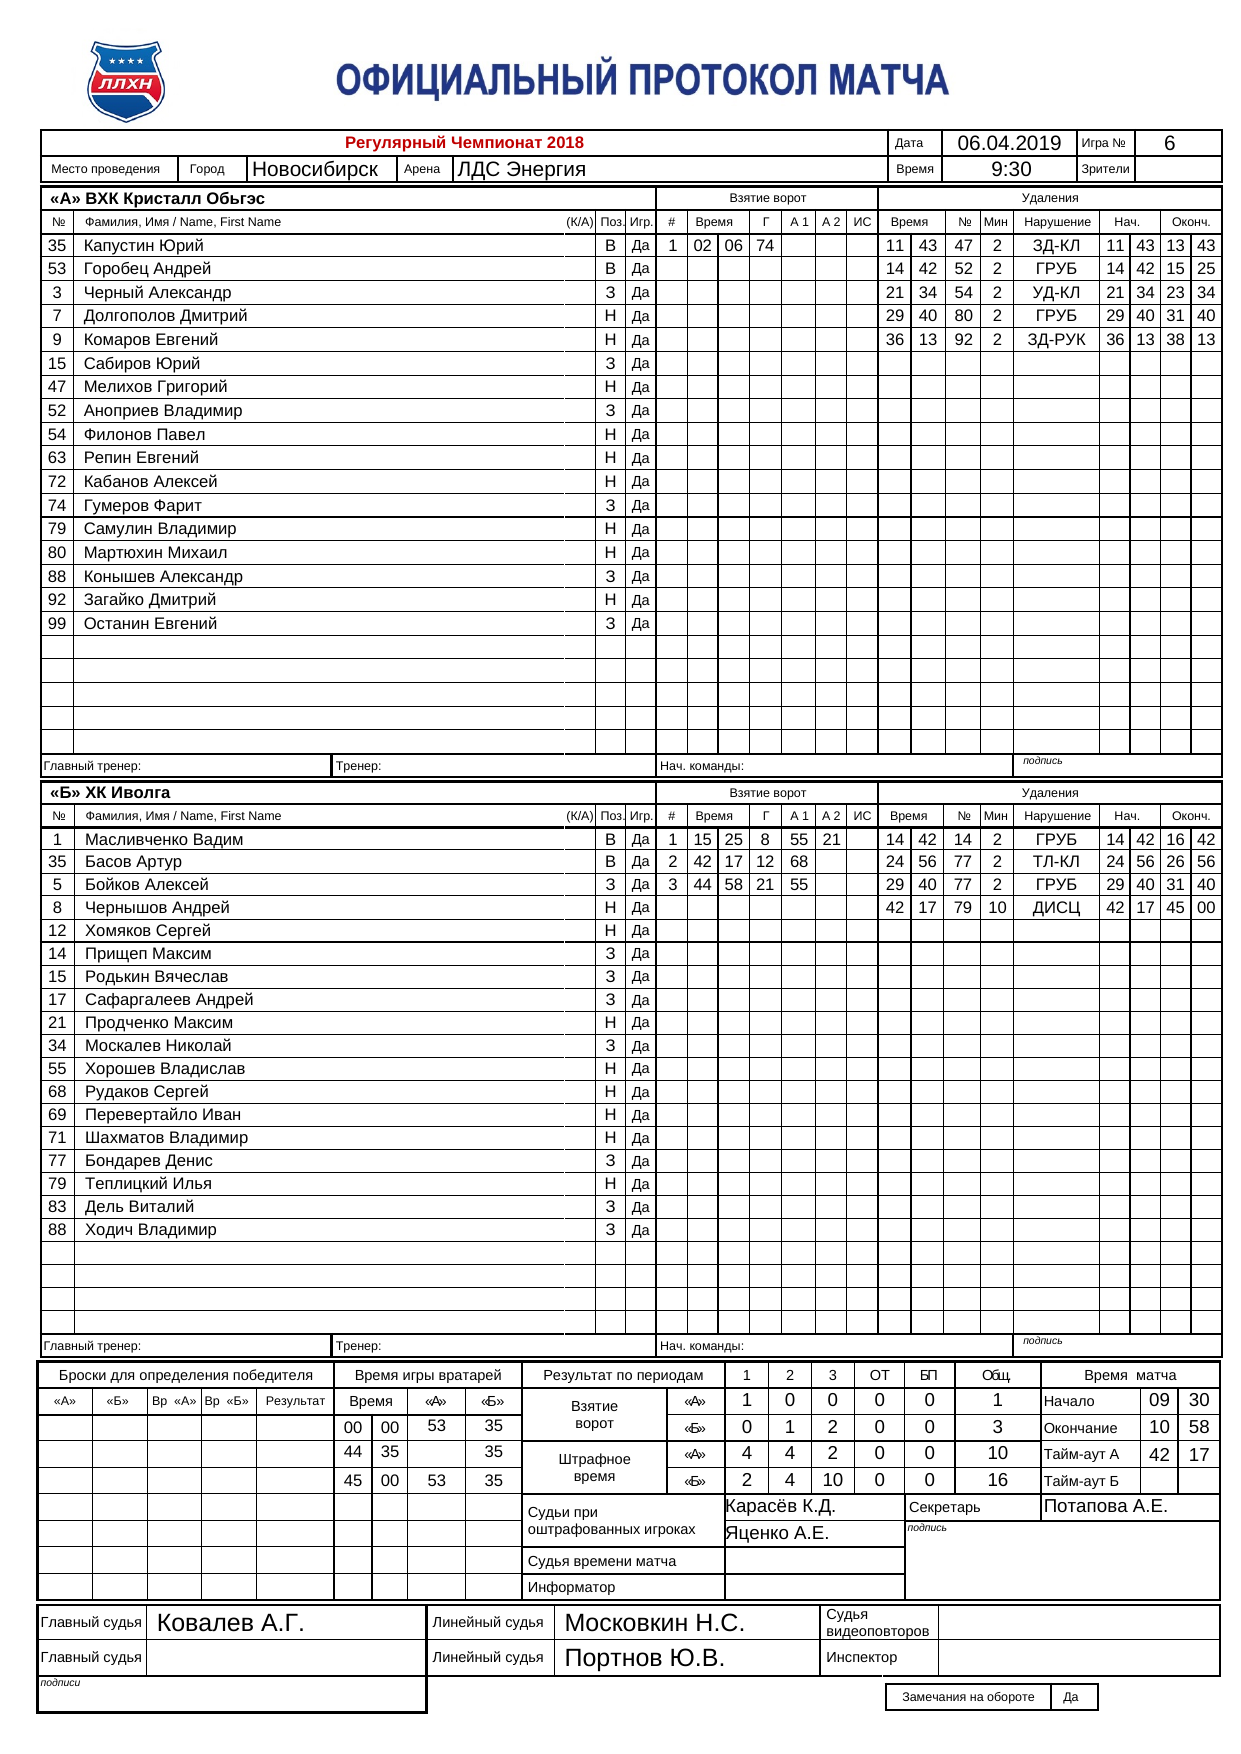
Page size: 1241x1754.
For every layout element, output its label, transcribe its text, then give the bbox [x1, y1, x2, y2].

table_cell [1014, 659, 1099, 682]
table_cell [719, 565, 749, 587]
table_cell Игр. [626, 805, 655, 826]
table_cell 2 [657, 850, 687, 872]
table_cell [847, 1058, 877, 1079]
table_cell [42, 683, 73, 706]
table_cell [750, 730, 781, 753]
table_cell [1161, 470, 1190, 493]
table_cell [944, 1288, 980, 1310]
table_cell 21 [1100, 281, 1129, 303]
table_cell [39, 1468, 92, 1493]
table_cell [1131, 1311, 1160, 1333]
table_cell [946, 376, 980, 398]
table_cell Да [626, 446, 655, 469]
table_cell [688, 399, 717, 422]
table_cell [1100, 707, 1129, 729]
table_cell [981, 636, 1013, 658]
table_cell [657, 612, 687, 634]
table_cell [816, 1035, 846, 1057]
table_cell [1131, 1081, 1160, 1103]
table_cell [782, 989, 815, 1011]
table_cell Горобец Андрей [74, 257, 564, 280]
table_cell [74, 636, 564, 658]
table_cell 35 [466, 1468, 521, 1493]
table_cell [912, 1173, 943, 1195]
table_cell [1014, 1288, 1099, 1310]
table_cell [944, 1265, 980, 1287]
table_header Да [1052, 1685, 1097, 1709]
table_cell 88 [42, 565, 73, 587]
table_cell [1161, 1196, 1190, 1218]
table_cell Аноприев Владимир [74, 399, 564, 422]
table_cell Черный Александр [74, 281, 564, 303]
table_cell [1161, 518, 1190, 540]
table_cell [981, 1058, 1013, 1079]
table_cell [981, 920, 1013, 941]
table_cell ГРУБ [1014, 305, 1099, 327]
table_cell [1192, 1150, 1221, 1172]
table_cell [816, 1012, 846, 1033]
table_cell 00 [335, 1416, 371, 1440]
table_cell [688, 612, 717, 634]
table_cell [688, 896, 717, 918]
table_cell 0 [855, 1389, 904, 1413]
table_cell [750, 446, 781, 469]
table_cell [912, 565, 945, 587]
table_cell [596, 707, 625, 729]
table_cell 9:30 [943, 157, 1076, 181]
table_cell [1100, 1265, 1129, 1287]
table_cell Да [626, 588, 655, 611]
table_cell [912, 920, 943, 941]
table_cell [565, 352, 595, 374]
table_cell [688, 305, 717, 327]
table_cell Начало [1042, 1389, 1140, 1413]
table_cell [1131, 423, 1160, 445]
table_cell [1131, 518, 1160, 540]
table_cell Время [688, 805, 749, 826]
table_cell [879, 588, 910, 611]
table_cell [1161, 636, 1190, 658]
table_cell [750, 1081, 781, 1103]
table_cell [750, 1196, 781, 1218]
table_cell [688, 683, 717, 706]
table_cell 02 [688, 235, 717, 256]
table_cell [1014, 1311, 1099, 1333]
table_cell [657, 399, 687, 422]
table_cell [782, 1219, 815, 1241]
table_cell [1192, 707, 1221, 729]
table_cell Секретарь [906, 1495, 1040, 1520]
table_cell [657, 1127, 687, 1149]
table_cell Да [626, 943, 655, 964]
table_cell [981, 1219, 1013, 1241]
table_cell [1192, 636, 1221, 658]
table_cell [750, 659, 781, 682]
table_cell [688, 328, 717, 351]
table_cell 2 [981, 874, 1013, 895]
table_cell [719, 1311, 749, 1333]
table_cell [879, 565, 910, 587]
table_cell [879, 1242, 910, 1264]
table_cell 52 [946, 257, 980, 280]
table_cell 40 [1131, 305, 1160, 327]
table_cell Да [626, 896, 655, 918]
table_cell Н [596, 376, 625, 398]
table_cell [565, 565, 595, 587]
table_cell Главный тренер: [42, 755, 330, 776]
table_cell [93, 1574, 147, 1599]
table_cell [719, 588, 749, 611]
table_cell 42 [912, 257, 945, 280]
table_cell Поз. [596, 211, 625, 233]
table_cell Нарушение [1014, 805, 1099, 826]
table_cell [93, 1547, 147, 1573]
table_cell З [596, 352, 625, 374]
table_cell [1161, 966, 1190, 987]
table_cell [688, 1242, 717, 1264]
table_cell [912, 518, 945, 540]
table_cell [879, 423, 910, 445]
table_cell [1100, 399, 1129, 422]
table_cell [1192, 494, 1221, 516]
table_cell [1131, 352, 1160, 374]
table_cell 16 [956, 1468, 1040, 1493]
table_cell Тренер: [333, 1335, 655, 1356]
table_cell 17 [912, 896, 943, 918]
table_cell [596, 683, 625, 706]
table_cell Капустин Юрий [74, 235, 564, 256]
table_cell Н [596, 305, 625, 327]
table_cell 80 [42, 541, 73, 564]
table_cell [626, 659, 655, 682]
table_cell 15 [688, 829, 717, 849]
table_cell 13 [1131, 328, 1160, 351]
table_cell Да [626, 281, 655, 303]
table_cell Н [596, 1173, 625, 1195]
table_cell [879, 730, 910, 753]
table_cell [912, 541, 945, 564]
table_cell [1100, 1081, 1129, 1103]
table_cell 2 [981, 850, 1013, 872]
table_cell Место проведения [42, 157, 177, 181]
table_cell [373, 1574, 407, 1599]
table_cell [1192, 1012, 1221, 1033]
table_cell [1131, 1242, 1160, 1264]
table_cell 21 [750, 874, 781, 895]
table_cell 14 [944, 829, 980, 849]
table_cell [782, 541, 815, 564]
table_cell [816, 446, 846, 469]
table_cell [657, 1311, 687, 1333]
table_cell [750, 612, 781, 634]
table_cell [750, 989, 781, 1011]
table_cell Останин Евгений [74, 612, 564, 634]
table_cell [782, 683, 815, 706]
table_cell [750, 541, 781, 564]
table_cell [782, 328, 815, 351]
table_cell [42, 1311, 74, 1333]
table_cell [1192, 612, 1221, 634]
table_cell [39, 1494, 92, 1520]
table_cell [1192, 352, 1221, 374]
table_cell [879, 1150, 910, 1172]
table_cell Город [179, 157, 246, 181]
table_cell Яценко А.Е. [726, 1521, 904, 1546]
table_cell [719, 896, 749, 918]
table_cell [912, 730, 945, 753]
table_cell Да [626, 1104, 655, 1126]
table_cell [847, 470, 877, 493]
table_cell Время [335, 1389, 407, 1413]
table_header Общ. [956, 1363, 1040, 1387]
table_cell 00 [373, 1468, 407, 1493]
table_cell [93, 1494, 147, 1520]
table_cell 14 [1100, 257, 1129, 280]
table_cell [981, 541, 1013, 564]
table_cell [335, 1574, 371, 1599]
table_cell [1192, 1035, 1221, 1057]
table_cell 83 [42, 1196, 74, 1218]
table_cell [944, 1219, 980, 1241]
table_cell Да [626, 376, 655, 398]
table_cell 47 [946, 235, 980, 256]
table_cell [565, 707, 595, 729]
table_cell [688, 1058, 717, 1079]
table_cell [1014, 399, 1099, 422]
table_cell [1014, 494, 1099, 516]
table_cell 17 [42, 989, 74, 1011]
table_cell [750, 1127, 781, 1149]
table_cell З [596, 399, 625, 422]
table_cell [1161, 494, 1190, 516]
table_cell Главный судья [39, 1640, 146, 1675]
table_cell [657, 1150, 687, 1172]
table_cell Да [626, 966, 655, 987]
table_cell [847, 328, 877, 351]
table_cell [750, 494, 781, 516]
table_cell 09 [1141, 1389, 1177, 1413]
table_cell [1100, 1288, 1129, 1310]
table_cell [719, 1104, 749, 1126]
table_cell [946, 707, 980, 729]
table_cell [148, 1441, 201, 1467]
table_cell [74, 707, 564, 729]
table_cell [879, 1173, 910, 1195]
table_cell [1014, 1012, 1099, 1033]
table_cell [847, 305, 877, 327]
table_cell [565, 659, 595, 682]
table_cell «А» [39, 1389, 92, 1413]
table_cell [626, 1242, 655, 1264]
table_cell Да [626, 1173, 655, 1195]
table_cell [879, 494, 910, 516]
table_cell [816, 1311, 846, 1333]
table_cell 12 [750, 850, 781, 872]
table_cell Г [750, 805, 781, 826]
table_cell Г [750, 211, 781, 233]
table_cell [657, 328, 687, 351]
table_cell 42 [912, 829, 943, 849]
table_cell [912, 1012, 943, 1033]
table_cell [657, 636, 687, 658]
table_cell [688, 423, 717, 445]
table_cell [1014, 1219, 1099, 1241]
table_cell 31 [1161, 305, 1190, 327]
table_cell Инспектор [821, 1640, 938, 1675]
table_cell [981, 1265, 1013, 1287]
table_cell [657, 707, 687, 729]
table_cell 0 [905, 1468, 954, 1493]
table_cell [1161, 1104, 1190, 1126]
table_cell [657, 305, 687, 327]
table_cell [1161, 1242, 1190, 1264]
table_cell [847, 1173, 877, 1195]
table_cell [879, 989, 910, 1011]
table_cell [944, 1311, 980, 1333]
table_cell [466, 1547, 521, 1573]
table_cell [565, 943, 595, 964]
table_cell [847, 1288, 877, 1310]
table_cell [1131, 1104, 1160, 1126]
table_cell [719, 1127, 749, 1149]
table_cell З [596, 1150, 625, 1172]
table_cell [657, 257, 687, 280]
table_cell [565, 920, 595, 941]
table_cell [1192, 1219, 1221, 1241]
table_cell [1100, 659, 1129, 682]
table_cell [981, 565, 1013, 587]
table_cell 17 [1179, 1441, 1219, 1467]
table_cell [428, 1677, 882, 1711]
table_cell [657, 1012, 687, 1033]
table_cell [981, 1311, 1013, 1333]
table_cell [750, 1219, 781, 1241]
table_cell [466, 1574, 521, 1599]
table_cell [1131, 707, 1160, 729]
table_cell [688, 565, 717, 587]
table_cell [912, 1242, 943, 1264]
table_cell Теплицкий Илья [75, 1173, 564, 1195]
table_cell [782, 612, 815, 634]
table_cell [1131, 636, 1160, 658]
table_cell [782, 1012, 815, 1033]
table_cell Время [879, 805, 943, 826]
table_cell [946, 612, 980, 634]
table_cell [39, 1574, 92, 1599]
table_cell [1131, 612, 1160, 634]
table_cell Оконч. [1161, 805, 1221, 826]
table_cell [657, 1173, 687, 1195]
table_cell [750, 565, 781, 587]
table_cell [688, 707, 717, 729]
table_cell [1161, 399, 1190, 422]
table_cell [1192, 1104, 1221, 1126]
table_cell [1100, 1104, 1129, 1126]
table_cell Продченко Максим [75, 1012, 564, 1033]
table_cell [1100, 1242, 1129, 1264]
table_cell З [596, 612, 625, 634]
table_cell [1100, 1173, 1129, 1195]
table_cell [408, 1441, 465, 1467]
table_cell 1 [42, 829, 74, 849]
table_cell [719, 1288, 749, 1310]
table_cell [816, 376, 846, 398]
table_cell Да [626, 1081, 655, 1103]
table_cell [750, 399, 781, 422]
table_cell [912, 446, 945, 469]
table_cell [879, 943, 910, 964]
table_cell З [596, 1196, 625, 1218]
table_cell [335, 1521, 371, 1546]
table_cell [944, 1242, 980, 1264]
table_cell [657, 281, 687, 303]
table_cell [981, 707, 1013, 729]
table_cell [1131, 659, 1160, 682]
table_cell [719, 1265, 749, 1287]
table_cell [912, 1058, 943, 1079]
table_cell 15 [1161, 257, 1190, 280]
table_cell 42 [879, 896, 910, 918]
table_header 06.04.2019 [943, 131, 1076, 155]
table_cell [782, 1173, 815, 1195]
table_cell 80 [946, 305, 980, 327]
table_cell # [657, 805, 687, 826]
table_cell 71 [42, 1127, 74, 1149]
table_cell [847, 874, 877, 895]
table_cell Взятие ворот [523, 1389, 666, 1440]
table_cell [750, 305, 781, 327]
table_cell 10 [956, 1442, 1040, 1467]
table_cell [879, 1311, 910, 1333]
table_cell [688, 281, 717, 303]
table_cell З [596, 281, 625, 303]
table_cell Перевертайло Иван [75, 1104, 564, 1126]
table_cell [74, 659, 564, 682]
table_cell [657, 683, 687, 706]
table_cell [408, 1521, 465, 1546]
table_cell [565, 1104, 595, 1126]
table_cell [1014, 376, 1099, 398]
table_cell [719, 1012, 749, 1033]
table_cell [1161, 376, 1190, 398]
table_cell [847, 1012, 877, 1033]
table_cell З [596, 966, 625, 987]
table_cell «Б» [668, 1468, 724, 1493]
table_cell 99 [42, 612, 73, 634]
table_cell [816, 920, 846, 941]
table_cell Линейный судья [428, 1606, 554, 1639]
table_cell 1 [769, 1415, 811, 1440]
table_cell [657, 494, 687, 516]
table_cell [1014, 920, 1099, 941]
table_cell [750, 588, 781, 611]
table_cell [847, 257, 877, 280]
table_cell [688, 470, 717, 493]
table_cell 13 [1192, 328, 1221, 351]
table_cell Нач. команды: [657, 1335, 1012, 1356]
table_cell 31 [1161, 874, 1190, 895]
table_cell [688, 352, 717, 374]
table_header Удаления [879, 188, 1221, 209]
table_header «А» ВХК Кристалл Обьгэс [42, 188, 655, 209]
table_cell Комаров Евгений [74, 328, 564, 351]
table_cell [202, 1441, 256, 1467]
table_cell [816, 1081, 846, 1103]
table_cell [657, 1288, 687, 1310]
table_cell [1014, 1058, 1099, 1079]
table_cell [816, 235, 846, 256]
table_cell 42 [1192, 829, 1221, 849]
table_cell [912, 612, 945, 634]
table_cell [1100, 730, 1129, 753]
table_cell [912, 352, 945, 374]
table_cell [1014, 612, 1099, 634]
table_cell 25 [1192, 257, 1221, 280]
table_cell Да [626, 399, 655, 422]
table_cell [688, 494, 717, 516]
table_cell [1100, 943, 1129, 964]
table_cell 3 [42, 281, 73, 303]
table_cell [946, 565, 980, 587]
table_cell [39, 1521, 92, 1546]
table_cell [373, 1494, 407, 1520]
table_cell З [596, 494, 625, 516]
table_header Взятие ворот [657, 188, 877, 209]
table_cell [565, 730, 595, 753]
table_cell [981, 446, 1013, 469]
table_cell 56 [1131, 850, 1160, 872]
table_cell З [596, 565, 625, 587]
table_cell Тренер: [333, 755, 655, 776]
table_cell [816, 1104, 846, 1126]
table_cell [1192, 920, 1221, 941]
table_cell Да [626, 850, 655, 872]
table_cell 44 [335, 1441, 371, 1467]
table_cell [750, 1288, 781, 1310]
table_cell З [596, 1219, 625, 1241]
table_cell [657, 423, 687, 445]
table_cell [750, 1012, 781, 1033]
table_cell [1014, 636, 1099, 658]
table_cell [944, 966, 980, 987]
table_cell 34 [1192, 281, 1221, 303]
table_cell [782, 1288, 815, 1310]
table_cell [782, 659, 815, 682]
table_cell А 2 [816, 211, 846, 233]
table_cell [816, 541, 846, 564]
table_cell [782, 352, 815, 374]
table_cell [847, 494, 877, 516]
table_cell Н [596, 541, 625, 564]
table_cell З [596, 874, 625, 895]
table_cell [565, 399, 595, 422]
table_header Дата [889, 131, 941, 155]
table_cell [847, 423, 877, 445]
table_cell Загайко Дмитрий [74, 588, 564, 611]
table_cell [719, 399, 749, 422]
table_cell [42, 659, 73, 682]
table_cell [1192, 683, 1221, 706]
table_cell [657, 659, 687, 682]
table_cell [879, 659, 910, 682]
table_cell [565, 1012, 595, 1033]
table_cell [1014, 470, 1099, 493]
table_cell В [596, 829, 625, 849]
table_cell 77 [944, 850, 980, 872]
table_cell А 1 [782, 211, 815, 233]
table_cell [565, 1311, 595, 1333]
table_cell Н [596, 896, 625, 918]
table_cell [657, 1035, 687, 1057]
table_cell [626, 636, 655, 658]
table_cell 24 [1100, 850, 1129, 872]
table_cell [1192, 470, 1221, 493]
table_cell [1014, 588, 1099, 611]
table_cell [750, 470, 781, 493]
table_cell 55 [782, 829, 815, 849]
table_cell [657, 470, 687, 493]
table_cell [719, 943, 749, 964]
table_cell [1161, 541, 1190, 564]
table_cell Басов Артур [75, 850, 564, 872]
table_cell [719, 423, 749, 445]
table_cell [726, 1575, 904, 1599]
table_cell [42, 730, 73, 753]
table_cell [719, 446, 749, 469]
table_cell [912, 966, 943, 987]
table_cell Да [626, 257, 655, 280]
table_cell [1014, 565, 1099, 587]
table_cell Да [626, 518, 655, 540]
table_cell Хорошев Владислав [75, 1058, 564, 1079]
table_cell [750, 943, 781, 964]
table_cell [816, 1058, 846, 1079]
table_cell [1161, 943, 1190, 964]
table_cell [1100, 1012, 1129, 1033]
table_cell [148, 1416, 201, 1440]
table_cell [816, 399, 846, 422]
table_cell [1100, 446, 1129, 469]
table_cell [1131, 1012, 1160, 1033]
table_cell [202, 1468, 256, 1493]
table_cell [719, 920, 749, 941]
table_cell 1 [956, 1389, 1040, 1413]
table_cell 35 [42, 235, 73, 256]
table_cell [75, 1311, 564, 1333]
table_cell [879, 376, 910, 398]
table_cell [782, 943, 815, 964]
table_cell [657, 1219, 687, 1241]
table_cell [1014, 1081, 1099, 1103]
table_cell 56 [1192, 850, 1221, 872]
table_cell А 1 [782, 805, 815, 826]
table_cell [1100, 541, 1129, 564]
table_cell [847, 588, 877, 611]
table_cell [1014, 541, 1099, 564]
table_cell Нарушение [1014, 211, 1099, 233]
table_cell подпись [906, 1522, 1219, 1599]
table_cell [1100, 1127, 1129, 1149]
table_cell [1131, 541, 1160, 564]
table_cell [1014, 730, 1099, 753]
table_cell [782, 494, 815, 516]
table_cell [782, 966, 815, 987]
table_cell [847, 446, 877, 469]
table_cell [93, 1521, 147, 1546]
table_cell [565, 235, 595, 256]
table_cell [946, 399, 980, 422]
table_cell [657, 1265, 687, 1287]
table_cell подписи [39, 1677, 425, 1711]
table_cell [750, 707, 781, 729]
table_cell [74, 683, 564, 706]
table_cell [944, 1104, 980, 1126]
table_cell [1192, 1288, 1221, 1310]
table_cell [782, 446, 815, 469]
table_cell [1014, 1150, 1099, 1172]
table_cell [816, 612, 846, 634]
table_cell 17 [719, 850, 749, 872]
table_cell [1014, 989, 1099, 1011]
table_cell Арена [398, 157, 452, 181]
table_cell [946, 730, 980, 753]
table_cell 43 [1131, 235, 1160, 256]
table_cell 79 [944, 896, 980, 918]
table_cell [257, 1468, 333, 1493]
table_cell [1131, 1127, 1160, 1149]
table_cell [688, 920, 717, 941]
table_cell [1100, 1058, 1129, 1079]
table_cell Время [879, 211, 945, 233]
table_cell [719, 470, 749, 493]
table_cell [981, 659, 1013, 682]
table_cell 1 [657, 235, 687, 256]
table_cell [93, 1441, 147, 1467]
table_cell [816, 659, 846, 682]
table_cell [688, 989, 717, 1011]
table_cell 06 [719, 235, 749, 256]
table_cell Москалев Николай [75, 1035, 564, 1057]
table_cell [944, 1035, 980, 1057]
table_cell 13 [912, 328, 945, 351]
table_cell [565, 376, 595, 398]
table_cell [565, 1242, 595, 1264]
table_cell 53 [408, 1416, 465, 1440]
table_cell [912, 1196, 943, 1218]
table_cell [981, 989, 1013, 1011]
table_cell [688, 659, 717, 682]
table_cell 36 [1100, 328, 1129, 351]
table_cell [879, 707, 910, 729]
table_cell № [946, 211, 980, 233]
table_cell Н [596, 1012, 625, 1033]
table_cell [1014, 1104, 1099, 1126]
table_cell [782, 920, 815, 941]
table_cell З [596, 989, 625, 1011]
table_cell [565, 588, 595, 611]
table_cell [782, 470, 815, 493]
table_cell [981, 1288, 1013, 1310]
table_cell [688, 376, 717, 398]
table_cell [1131, 470, 1160, 493]
table_cell «А» [668, 1389, 724, 1413]
table_cell [565, 1196, 595, 1218]
table_cell ГРУБ [1014, 874, 1099, 895]
table_cell [750, 1104, 781, 1126]
table_cell Да [626, 1127, 655, 1149]
table_cell [912, 1081, 943, 1103]
table_cell 2 [812, 1442, 854, 1467]
table_cell Информатор [523, 1575, 724, 1599]
table_cell [782, 399, 815, 422]
table_cell [1131, 399, 1160, 422]
table_cell [946, 659, 980, 682]
table_cell [981, 1196, 1013, 1218]
table_cell 42 [688, 850, 717, 872]
table_cell [202, 1521, 256, 1546]
table_cell 10 [1141, 1415, 1177, 1440]
table_cell 14 [879, 257, 910, 280]
table_cell [782, 1058, 815, 1079]
table_cell [750, 1150, 781, 1172]
table_cell [202, 1547, 256, 1573]
table_cell [1192, 1127, 1221, 1149]
table_cell [1100, 612, 1129, 634]
table_cell 5 [42, 874, 74, 895]
table_cell 43 [1192, 235, 1221, 256]
table_header ОТ [855, 1363, 904, 1387]
table_cell [1136, 157, 1221, 181]
table_cell [202, 1494, 256, 1520]
table_cell [782, 423, 815, 445]
table_cell 0 [855, 1442, 904, 1467]
table_cell ГРУБ [1014, 257, 1099, 280]
table_cell 34 [42, 1035, 74, 1057]
table_cell Н [596, 920, 625, 941]
table_cell [816, 1173, 846, 1195]
table_cell [1014, 1196, 1099, 1218]
table_cell [879, 1035, 910, 1057]
table_cell [1131, 588, 1160, 611]
table_cell [1100, 470, 1129, 493]
table_cell [719, 494, 749, 516]
table_cell 14 [1100, 829, 1129, 849]
table_cell 13 [1161, 235, 1190, 256]
table_cell [879, 612, 910, 634]
table_cell [847, 281, 877, 303]
table_cell Время [688, 211, 749, 233]
table_cell Нач. [1100, 211, 1160, 233]
table_cell 2 [726, 1468, 768, 1493]
table_cell [688, 518, 717, 540]
table_cell [879, 1058, 910, 1079]
table_cell Да [626, 235, 655, 256]
table_cell [782, 305, 815, 327]
table_cell [946, 423, 980, 445]
table_cell [257, 1416, 333, 1440]
table_cell 79 [42, 1173, 74, 1195]
table_cell [565, 423, 595, 445]
table_cell [847, 1081, 877, 1103]
table_cell [750, 1265, 781, 1287]
table_cell [981, 1173, 1013, 1195]
table_cell [879, 1081, 910, 1103]
table_cell [847, 612, 877, 634]
table_cell [1161, 1265, 1190, 1287]
table_cell [1014, 446, 1099, 469]
table_cell [946, 446, 980, 469]
table_cell 25 [719, 829, 749, 849]
table_cell [879, 1265, 910, 1287]
table_cell [657, 518, 687, 540]
table_cell Дель Виталий [75, 1196, 564, 1218]
table_cell [847, 1219, 877, 1241]
table_cell [1161, 707, 1190, 729]
table_cell [912, 1311, 943, 1333]
table_cell [1161, 446, 1190, 469]
table_cell 74 [750, 235, 781, 256]
table_cell [750, 966, 781, 987]
table_cell [42, 636, 73, 658]
table_cell [1192, 730, 1221, 753]
table_cell [688, 588, 717, 611]
table_cell [1100, 352, 1129, 374]
table_cell [981, 943, 1013, 964]
table_cell ДИСЦ [1014, 896, 1099, 918]
table_cell [93, 1416, 147, 1440]
table_cell [565, 1288, 595, 1310]
table_cell [466, 1494, 521, 1520]
table_cell [912, 1127, 943, 1149]
table_cell [1099, 1682, 1220, 1711]
table_cell [981, 1081, 1013, 1103]
table_cell [1014, 1242, 1099, 1264]
table_cell [688, 943, 717, 964]
table_cell [719, 707, 749, 729]
table_cell Главный судья [39, 1606, 146, 1639]
table_cell [657, 1058, 687, 1079]
table_cell [782, 281, 815, 303]
table_cell «Б » [466, 1389, 521, 1413]
table_cell [1131, 446, 1160, 469]
table_cell [782, 376, 815, 398]
table_cell [944, 1173, 980, 1195]
table_cell [565, 989, 595, 1011]
table_cell [847, 966, 877, 987]
table_cell [816, 565, 846, 587]
table_cell [39, 1416, 92, 1440]
table_cell [944, 1196, 980, 1218]
table_cell Нач. [1100, 805, 1160, 826]
table_cell [944, 1150, 980, 1172]
table_cell [565, 829, 595, 849]
table_cell [750, 423, 781, 445]
table_cell Да [626, 423, 655, 445]
table_cell [816, 730, 846, 753]
table_cell 0 [769, 1389, 811, 1413]
table_cell [688, 1311, 717, 1333]
table_cell 21 [816, 829, 846, 849]
table_cell [657, 1081, 687, 1103]
table_cell [816, 683, 846, 706]
table_cell [1100, 989, 1129, 1011]
table_cell Н [596, 1127, 625, 1149]
table_cell [408, 1494, 465, 1520]
table_cell [1014, 683, 1099, 706]
table_cell [565, 896, 595, 918]
table_cell [1131, 1219, 1160, 1241]
table_cell Чернышов Андрей [75, 896, 564, 918]
table_cell [688, 1150, 717, 1172]
table_cell [750, 920, 781, 941]
table_cell [1161, 352, 1190, 374]
table_cell Да [626, 328, 655, 351]
table_cell Сабиров Юрий [74, 352, 564, 374]
table_cell [816, 305, 846, 327]
table_cell [946, 494, 980, 516]
table_cell Потапова А.Е. [1042, 1495, 1219, 1520]
table_cell [939, 1640, 1219, 1675]
table_cell [1131, 376, 1160, 398]
table_cell [1161, 565, 1190, 587]
table_cell [847, 399, 877, 422]
table_cell [816, 989, 846, 1011]
table_cell [847, 1265, 877, 1287]
table_cell [565, 328, 595, 351]
table_cell 2 [981, 829, 1013, 849]
table_cell [912, 1150, 943, 1172]
table_cell Судья времени матча [523, 1548, 724, 1573]
table_cell Да [626, 305, 655, 327]
table_cell Да [626, 920, 655, 941]
table_cell В [596, 257, 625, 280]
table_cell [565, 446, 595, 469]
table_header Результат по периодам [523, 1363, 724, 1387]
table_cell [816, 636, 846, 658]
table_cell 4 [769, 1442, 811, 1467]
table_cell [782, 707, 815, 729]
table_cell [1100, 1196, 1129, 1218]
table_cell [1100, 423, 1129, 445]
table_cell 42 [1131, 829, 1160, 849]
table_cell [565, 305, 595, 327]
table_cell Н [596, 423, 625, 445]
table_cell [1100, 1035, 1129, 1057]
table_cell [879, 1196, 910, 1218]
table_cell [1131, 730, 1160, 753]
table_cell Да [626, 352, 655, 374]
table_cell [847, 829, 877, 849]
table_cell [596, 1288, 625, 1310]
table_cell Да [626, 1196, 655, 1218]
table_cell [719, 683, 749, 706]
table_cell [408, 1547, 465, 1573]
table_cell [373, 1547, 407, 1573]
table_cell [1100, 920, 1129, 941]
table_cell [816, 1196, 846, 1218]
table_cell Да [626, 874, 655, 895]
table_cell [750, 1311, 781, 1333]
table_cell [1131, 494, 1160, 516]
table_cell [565, 518, 595, 540]
table_cell подпись [1014, 1335, 1221, 1356]
table_cell Ходич Владимир [75, 1219, 564, 1241]
table_cell [782, 636, 815, 658]
table_cell [688, 1219, 717, 1241]
table_cell 47 [42, 376, 73, 398]
table_cell [688, 1081, 717, 1103]
table_cell [596, 636, 625, 658]
table_cell 24 [879, 850, 910, 872]
table_cell 10 [981, 896, 1013, 918]
table_cell [883, 1677, 1220, 1681]
table_cell [981, 1150, 1013, 1172]
table_cell [946, 470, 980, 493]
table_cell Портнов Ю.В. [555, 1640, 819, 1675]
table_cell [1161, 588, 1190, 611]
table_cell [981, 588, 1013, 611]
table_cell [626, 683, 655, 706]
table_cell [147, 1640, 425, 1675]
table_cell [750, 518, 781, 540]
table_cell 2 [981, 235, 1013, 256]
table_cell [657, 1196, 687, 1218]
table_cell 40 [1192, 874, 1221, 895]
table_cell [1192, 1081, 1221, 1103]
table_cell [719, 636, 749, 658]
table_cell [944, 1012, 980, 1033]
table_cell [1100, 565, 1129, 587]
table_cell 69 [42, 1104, 74, 1126]
table_cell [657, 446, 687, 469]
table_cell 68 [782, 850, 815, 872]
table_cell [93, 1468, 147, 1493]
table_cell Н [596, 470, 625, 493]
table_cell [1192, 588, 1221, 611]
table_cell [879, 1012, 910, 1033]
table_cell 8 [42, 896, 74, 918]
table_cell [750, 281, 781, 303]
table_cell [565, 541, 595, 564]
table_cell 54 [946, 281, 980, 303]
table_cell [1131, 1173, 1160, 1195]
table_cell [626, 1288, 655, 1310]
table_cell [981, 1035, 1013, 1057]
table_cell [981, 683, 1013, 706]
table_cell [657, 376, 687, 398]
table_cell [879, 352, 910, 374]
table_cell 2 [812, 1415, 854, 1440]
table_cell Гумеров Фарит [74, 494, 564, 516]
table_cell Окончание [1042, 1415, 1140, 1440]
table_cell (К/А) [565, 211, 595, 233]
table_cell [565, 636, 595, 658]
table_header 6 [1136, 131, 1221, 155]
table_cell [847, 1150, 877, 1172]
table_cell [688, 966, 717, 987]
table_cell УД-КЛ [1014, 281, 1099, 303]
table_cell [565, 1173, 595, 1195]
table_cell 14 [879, 829, 910, 849]
table_cell ТЛ-КЛ [1014, 850, 1099, 872]
table_cell 0 [726, 1415, 768, 1440]
table_cell [657, 966, 687, 987]
table_cell [688, 1265, 717, 1287]
table_cell [1014, 518, 1099, 540]
table_cell [879, 470, 910, 493]
table_cell [408, 1574, 465, 1599]
table_cell Оконч. [1161, 211, 1221, 233]
table_cell [847, 730, 877, 753]
table_cell [847, 659, 877, 682]
table_cell [750, 1173, 781, 1195]
table_cell [939, 1606, 1219, 1639]
table_cell [847, 850, 877, 872]
table_cell [42, 1265, 74, 1287]
table_cell [816, 518, 846, 540]
table_cell 55 [42, 1058, 74, 1079]
table_cell № [42, 211, 73, 233]
picture [5, 28, 1179, 129]
table_cell Результат [257, 1389, 333, 1413]
table_cell [42, 707, 73, 729]
table_cell Н [596, 446, 625, 469]
table_cell А 2 [816, 805, 846, 826]
table_cell [719, 1196, 749, 1218]
table_cell [719, 328, 749, 351]
table_cell 1 [657, 829, 687, 849]
table_cell Тайм-аут Б [1042, 1468, 1140, 1493]
table_cell [912, 376, 945, 398]
table_cell [782, 235, 815, 256]
table_cell [944, 1127, 980, 1149]
table_cell 58 [1179, 1415, 1219, 1440]
table_cell [782, 1035, 815, 1057]
table_cell [1192, 423, 1221, 445]
table_cell Карасёв К.Д. [726, 1495, 904, 1520]
table_cell [816, 257, 846, 280]
table_cell [1192, 518, 1221, 540]
table_cell Ковалев А.Г. [147, 1606, 425, 1639]
table_cell Судья видеоповторов [821, 1606, 938, 1639]
table_cell Н [596, 1058, 625, 1079]
table_cell [981, 352, 1013, 374]
table_cell [1131, 966, 1160, 987]
table_cell Н [596, 588, 625, 611]
table_cell [847, 896, 877, 918]
table_cell 79 [42, 518, 73, 540]
table_cell Н [596, 518, 625, 540]
table_cell [1161, 659, 1190, 682]
table_cell [847, 352, 877, 374]
table_cell [1161, 423, 1190, 445]
table_cell [1014, 423, 1099, 445]
table_cell [944, 920, 980, 941]
table_cell 56 [912, 850, 943, 872]
table_cell [847, 636, 877, 658]
table_cell 40 [1192, 305, 1221, 327]
table_cell 52 [42, 399, 73, 422]
table_cell [981, 730, 1013, 753]
table_cell [1161, 989, 1190, 1011]
table_cell [565, 257, 595, 280]
table_cell [1131, 1265, 1160, 1287]
table_cell [565, 494, 595, 516]
table_cell [719, 376, 749, 398]
table_cell [879, 399, 910, 422]
table_cell [719, 305, 749, 327]
table_cell [75, 1288, 564, 1310]
table_cell [782, 1265, 815, 1287]
table_cell [847, 683, 877, 706]
table_cell [1014, 707, 1099, 729]
table_cell Вр «А» [148, 1389, 201, 1413]
table_cell 30 [1179, 1389, 1219, 1413]
table_cell [981, 399, 1013, 422]
table_cell Да [626, 1035, 655, 1057]
table_cell 0 [905, 1442, 954, 1467]
table_cell [816, 328, 846, 351]
table_cell 8 [750, 829, 781, 849]
table_cell 40 [1131, 874, 1160, 895]
table_cell [1100, 1150, 1129, 1172]
table_cell [750, 683, 781, 706]
table_cell [847, 1311, 877, 1333]
table_cell [657, 541, 687, 564]
table_cell [750, 1242, 781, 1264]
table_cell 2 [981, 281, 1013, 303]
table_cell [1161, 1288, 1190, 1310]
table_cell № [944, 805, 980, 826]
table_cell 15 [42, 352, 73, 374]
table_cell [816, 1265, 846, 1287]
table_cell [750, 328, 781, 351]
table_cell [596, 730, 625, 753]
table_cell [1192, 399, 1221, 422]
table_cell Да [626, 1150, 655, 1172]
table_cell [981, 1012, 1013, 1033]
table_cell [1161, 1035, 1190, 1057]
table_cell ИС [847, 211, 877, 233]
table_cell [816, 943, 846, 964]
table_cell [816, 470, 846, 493]
table_cell [750, 352, 781, 374]
table_cell [750, 376, 781, 398]
table_cell [688, 1035, 717, 1057]
table_cell 54 [42, 423, 73, 445]
table_cell Фамилия, Имя / Name, First Name [75, 805, 565, 826]
table_cell [657, 989, 687, 1011]
table_cell [1131, 1150, 1160, 1172]
table_cell [39, 1547, 92, 1573]
table_cell [912, 943, 943, 964]
table_cell 14 [42, 943, 74, 964]
table_cell [688, 1104, 717, 1126]
table_cell [565, 281, 595, 303]
table_cell [466, 1521, 521, 1546]
table_header Броски для определения победителя [39, 1363, 333, 1387]
table_cell «Б» [93, 1389, 147, 1413]
table_cell 35 [42, 850, 74, 872]
table_cell [148, 1494, 201, 1520]
table_cell [1161, 1127, 1190, 1149]
table_cell 92 [42, 588, 73, 611]
table_cell 77 [944, 874, 980, 895]
table_cell [1179, 1468, 1219, 1493]
table_cell [1131, 1058, 1160, 1079]
table_cell 38 [1161, 328, 1190, 351]
table_cell [688, 1196, 717, 1218]
table_cell 21 [42, 1012, 74, 1033]
table_cell [1131, 683, 1160, 706]
table_cell 15 [42, 966, 74, 987]
table_cell [657, 588, 687, 611]
table_cell [565, 612, 595, 634]
table_cell 0 [905, 1389, 954, 1413]
table_cell [1192, 943, 1221, 964]
table_cell [1100, 966, 1129, 987]
table_cell 1 [726, 1389, 768, 1413]
table_cell [719, 281, 749, 303]
table_cell Филонов Павел [74, 423, 564, 445]
table_cell Да [626, 494, 655, 516]
table_cell Бойков Алексей [75, 874, 564, 895]
table_cell [1161, 683, 1190, 706]
table_cell [847, 565, 877, 587]
table_header Регулярный Чемпионат 2018 [42, 131, 887, 155]
table_cell [912, 659, 945, 682]
table_cell [719, 730, 749, 753]
table_cell Да [626, 612, 655, 634]
table_cell [1131, 943, 1160, 964]
table_cell [1014, 1173, 1099, 1195]
table_cell [565, 683, 595, 706]
table_cell Зрители [1078, 157, 1134, 181]
table_cell [946, 518, 980, 540]
table_cell [1161, 920, 1190, 941]
table_cell Фамилия, Имя / Name, First Name [74, 211, 565, 233]
table_cell [719, 612, 749, 634]
table_cell [719, 1035, 749, 1057]
table_header Удаления [879, 783, 1221, 803]
table_cell [1100, 1219, 1129, 1241]
table_cell [1161, 612, 1190, 634]
table_cell [816, 874, 846, 895]
table_cell [912, 494, 945, 516]
table_cell 29 [879, 305, 910, 327]
table_cell «А» [668, 1442, 724, 1467]
table_cell [1100, 588, 1129, 611]
table_header 3 [812, 1363, 854, 1387]
table_cell 29 [879, 874, 910, 895]
table_cell [816, 1127, 846, 1149]
table_cell [74, 730, 564, 753]
table_cell [596, 1265, 625, 1287]
table_cell «А» [408, 1389, 465, 1413]
table_cell [335, 1494, 371, 1520]
table_cell Линейный судья [428, 1640, 554, 1675]
table_cell [879, 446, 910, 469]
table_cell [782, 257, 815, 280]
table_cell [1100, 518, 1129, 540]
table_cell [981, 376, 1013, 398]
table_cell [688, 1012, 717, 1033]
table_cell Да [626, 565, 655, 587]
table_cell 74 [42, 494, 73, 516]
table_cell [1100, 494, 1129, 516]
table_cell [1100, 1311, 1129, 1333]
table_cell 29 [1100, 874, 1129, 895]
table_cell [1192, 376, 1221, 398]
table_cell [847, 235, 877, 256]
table_cell [1161, 1081, 1190, 1103]
table_cell 29 [1100, 305, 1129, 327]
table_cell [879, 518, 910, 540]
table_cell 3 [657, 874, 687, 895]
table_cell 53 [42, 257, 73, 280]
table_cell [1014, 352, 1099, 374]
table_cell [847, 920, 877, 941]
table_cell [657, 1104, 687, 1126]
table_cell [688, 257, 717, 280]
table_cell [565, 1081, 595, 1103]
table_cell 10 [812, 1468, 854, 1493]
table_cell [148, 1547, 201, 1573]
table_cell [981, 612, 1013, 634]
table_cell [981, 423, 1013, 445]
table_cell [944, 989, 980, 1011]
table_cell 17 [1131, 896, 1160, 918]
table_cell № [42, 805, 74, 826]
table_cell [257, 1521, 333, 1546]
table_cell [782, 518, 815, 540]
table_cell Время [889, 157, 941, 181]
table_cell [912, 423, 945, 445]
table_cell [816, 1150, 846, 1172]
table_cell [719, 257, 749, 280]
table_cell [912, 1035, 943, 1057]
table_cell 21 [879, 281, 910, 303]
table_cell 42 [1131, 257, 1160, 280]
table_cell Рудаков Сергей [75, 1081, 564, 1103]
table_cell Мин [981, 805, 1013, 826]
table_cell [148, 1574, 201, 1599]
table_cell [847, 518, 877, 540]
table_cell 0 [812, 1389, 854, 1413]
table_cell ЛДС Энергия [454, 157, 887, 181]
table_cell [750, 257, 781, 280]
table_cell Мартюхин Михаил [74, 541, 564, 564]
table_cell [1192, 989, 1221, 1011]
table_cell [565, 1127, 595, 1149]
table_cell 4 [769, 1468, 811, 1493]
table_cell Самулин Владимир [74, 518, 564, 540]
table_cell [1131, 565, 1160, 587]
table_cell Вр «Б» [202, 1389, 256, 1413]
table_cell Долгополов Дмитрий [74, 305, 564, 327]
table_cell [946, 636, 980, 658]
table_cell [981, 966, 1013, 987]
table_header Взятие ворот [657, 783, 877, 803]
table_cell Да [626, 989, 655, 1011]
table_cell [688, 730, 717, 753]
table_cell [596, 1242, 625, 1264]
table_cell [719, 659, 749, 682]
table_cell [688, 1288, 717, 1310]
table_cell 35 [466, 1416, 521, 1440]
table_cell [816, 1219, 846, 1241]
table_cell [1192, 1311, 1221, 1333]
table_cell [847, 1035, 877, 1057]
table_cell «Б» [668, 1415, 724, 1440]
table_cell 34 [912, 281, 945, 303]
table_cell Да [626, 1012, 655, 1033]
table_cell [879, 683, 910, 706]
table_cell [782, 1127, 815, 1149]
table_cell [1192, 565, 1221, 587]
table_cell Да [626, 1058, 655, 1079]
table_cell Штрафное время [523, 1442, 666, 1493]
table_cell [750, 1058, 781, 1079]
table_cell [981, 470, 1013, 493]
table_cell Сафаргалеев Андрей [75, 989, 564, 1011]
table_cell [912, 1265, 943, 1287]
table_cell ИС [847, 805, 877, 826]
table_cell З [596, 1035, 625, 1057]
table_header Замечания на обороте [887, 1685, 1050, 1709]
table_cell [565, 1035, 595, 1057]
table_cell [847, 541, 877, 564]
table_cell 23 [1161, 281, 1190, 303]
table_cell ГРУБ [1014, 829, 1099, 849]
table_cell [1100, 636, 1129, 658]
table_cell [912, 1288, 943, 1310]
table_cell [565, 470, 595, 493]
table_cell [1141, 1468, 1177, 1493]
table_cell [626, 1265, 655, 1287]
table_cell [782, 1150, 815, 1172]
table_cell 43 [912, 235, 945, 256]
table_cell Новосибирск [248, 157, 396, 181]
table_cell [816, 281, 846, 303]
table_cell [782, 730, 815, 753]
table_cell [879, 1288, 910, 1310]
table_cell [847, 943, 877, 964]
table_cell [782, 896, 815, 918]
table_cell Бондарев Денис [75, 1150, 564, 1172]
table_cell Н [596, 1081, 625, 1103]
table_cell Прищеп Максим [75, 943, 564, 964]
table_cell [1014, 1127, 1099, 1149]
table_cell 9 [42, 328, 73, 351]
table_cell 68 [42, 1081, 74, 1103]
table_cell [816, 588, 846, 611]
table_cell 4 [726, 1442, 768, 1467]
table_cell В [596, 850, 625, 872]
table_cell Шахматов Владимир [75, 1127, 564, 1149]
table_cell 35 [466, 1441, 521, 1467]
table_cell Тайм-аут А [1042, 1441, 1140, 1467]
table_cell [688, 1127, 717, 1149]
table_cell [726, 1548, 904, 1573]
table_cell [1100, 683, 1129, 706]
table_cell [879, 966, 910, 987]
table_cell 36 [879, 328, 910, 351]
table_cell [257, 1441, 333, 1467]
table_cell [879, 920, 910, 941]
table_cell # [657, 211, 687, 233]
table_cell [879, 1104, 910, 1126]
table_cell 0 [905, 1415, 954, 1440]
table_cell [257, 1547, 333, 1573]
table_cell 12 [42, 920, 74, 941]
table_cell [750, 636, 781, 658]
table_cell [912, 707, 945, 729]
table_cell [688, 446, 717, 469]
table_cell [879, 1127, 910, 1149]
table_cell [565, 1265, 595, 1287]
table_cell [847, 1242, 877, 1264]
table_cell Нач. команды: [657, 755, 1012, 776]
table_cell [688, 636, 717, 658]
table_cell [719, 1058, 749, 1079]
table_cell [148, 1468, 201, 1493]
table_cell [148, 1521, 201, 1546]
table_cell [782, 1104, 815, 1126]
table_cell [1161, 1058, 1190, 1079]
table_cell 58 [719, 874, 749, 895]
table_cell [847, 1104, 877, 1126]
table_cell [944, 1081, 980, 1103]
table_cell 88 [42, 1219, 74, 1241]
table_cell [75, 1265, 564, 1287]
table_cell В [596, 235, 625, 256]
table_cell [719, 352, 749, 374]
table_cell Да [626, 1219, 655, 1241]
table_cell 2 [981, 257, 1013, 280]
table_cell [981, 518, 1013, 540]
table_cell [782, 1311, 815, 1333]
table_cell [981, 1127, 1013, 1149]
table_cell 44 [688, 874, 717, 895]
table_cell [816, 1288, 846, 1310]
table_cell 55 [782, 874, 815, 895]
table_cell Игр. [626, 211, 655, 233]
table_cell 0 [855, 1468, 904, 1493]
table_cell Н [596, 1104, 625, 1126]
table_cell [719, 1150, 749, 1172]
table_cell [1192, 1242, 1221, 1264]
table_header БП [905, 1363, 954, 1387]
table_cell 72 [42, 470, 73, 493]
table_cell Главный тренер: [42, 1335, 330, 1356]
table_cell [626, 730, 655, 753]
table_cell [1192, 446, 1221, 469]
table_cell 45 [335, 1468, 371, 1493]
table_cell [42, 1288, 74, 1310]
table_cell [657, 896, 687, 918]
table_cell [946, 352, 980, 374]
table_cell З [596, 943, 625, 964]
table_cell [1161, 1173, 1190, 1195]
table_cell [719, 1219, 749, 1241]
table_cell 42 [1141, 1441, 1177, 1467]
table_cell Масливченко Вадим [75, 829, 564, 849]
table_cell Родькин Вячеслав [75, 966, 564, 987]
table_cell [912, 683, 945, 706]
table_cell [1161, 1311, 1190, 1333]
table_cell [1014, 943, 1099, 964]
table_cell [816, 896, 846, 918]
table_cell [879, 541, 910, 564]
table_cell [816, 850, 846, 872]
table_cell [719, 1242, 749, 1264]
table_cell [657, 352, 687, 374]
table_cell Хомяков Сергей [75, 920, 564, 941]
table_cell [257, 1574, 333, 1599]
table_cell [1014, 1265, 1099, 1287]
table_cell 00 [1192, 896, 1221, 918]
table_cell [1131, 920, 1160, 941]
table_cell [202, 1574, 256, 1599]
table_cell [565, 1058, 595, 1079]
table_cell [946, 541, 980, 564]
table_cell 3 [956, 1415, 1040, 1440]
table_cell [946, 683, 980, 706]
table_cell [1131, 1035, 1160, 1057]
table_cell [782, 565, 815, 587]
table_cell [816, 352, 846, 374]
table_cell [981, 494, 1013, 516]
table_cell [816, 707, 846, 729]
table_header «Б» ХК Иволга [42, 783, 655, 803]
table_cell [626, 707, 655, 729]
table_cell [847, 989, 877, 1011]
table_cell [912, 470, 945, 493]
table_cell [912, 1219, 943, 1241]
table_cell [626, 1311, 655, 1333]
table_cell [816, 423, 846, 445]
table_cell [565, 966, 595, 987]
table_cell [1161, 1150, 1190, 1172]
table_header Время матча [1042, 1363, 1219, 1387]
table_cell [1192, 1196, 1221, 1218]
table_cell подпись [1014, 755, 1221, 776]
table_header Время игры вратарей [335, 1363, 521, 1387]
table_cell 35 [373, 1441, 407, 1467]
table_cell [816, 494, 846, 516]
table_cell [719, 1173, 749, 1195]
table_cell [879, 636, 910, 658]
table_cell [657, 920, 687, 941]
table_cell [42, 1242, 74, 1264]
table_cell [1100, 376, 1129, 398]
table_cell 0 [855, 1415, 904, 1440]
table_cell [750, 1035, 781, 1057]
table_cell [879, 1219, 910, 1241]
table_cell [847, 707, 877, 729]
table_cell [565, 1219, 595, 1241]
table_cell [912, 636, 945, 658]
table_cell 16 [1161, 829, 1190, 849]
table_cell 2 [981, 328, 1013, 351]
table_cell Московкин Н.С. [555, 1606, 819, 1639]
table_cell [912, 989, 943, 1011]
table_cell [816, 1242, 846, 1264]
table_cell [1131, 1288, 1160, 1310]
table_cell Конышев Александр [74, 565, 564, 587]
table_cell [946, 588, 980, 611]
table_cell 2 [981, 305, 1013, 327]
table_cell 11 [879, 235, 910, 256]
table_cell Да [626, 829, 655, 849]
table_cell [1131, 989, 1160, 1011]
table_cell [1014, 1035, 1099, 1057]
table_cell [944, 1058, 980, 1079]
table_cell 26 [1161, 850, 1190, 872]
table_cell 00 [373, 1416, 407, 1440]
table_cell [596, 1311, 625, 1333]
table_cell ЗД-РУК [1014, 328, 1099, 351]
table_cell [688, 1173, 717, 1195]
table_cell 40 [912, 874, 943, 895]
table_cell [1192, 1173, 1221, 1195]
table_cell Н [596, 328, 625, 351]
table_cell [981, 1104, 1013, 1126]
table_cell [1192, 659, 1221, 682]
table_header Игра № [1078, 131, 1134, 155]
table_cell [944, 943, 980, 964]
table_cell [565, 1150, 595, 1172]
table_cell 92 [946, 328, 980, 351]
table_cell 40 [912, 305, 945, 327]
table_cell [912, 588, 945, 611]
table_cell [565, 850, 595, 872]
table_cell [782, 1081, 815, 1103]
table_cell [565, 874, 595, 895]
table_cell [750, 896, 781, 918]
table_cell [335, 1547, 371, 1573]
table_cell [1014, 966, 1099, 987]
table_cell [847, 376, 877, 398]
table_cell [688, 541, 717, 564]
table_cell Репин Евгений [74, 446, 564, 469]
table_cell [1131, 1196, 1160, 1218]
table_cell ЗД-КЛ [1014, 235, 1099, 256]
table_cell [782, 588, 815, 611]
table_cell 42 [1100, 896, 1129, 918]
table_cell [1161, 730, 1190, 753]
table_cell [39, 1441, 92, 1467]
table_cell [719, 1081, 749, 1103]
table_cell [719, 541, 749, 564]
table_cell [719, 966, 749, 987]
table_cell [782, 1196, 815, 1218]
table_cell [657, 943, 687, 964]
table_cell [657, 1242, 687, 1264]
table_header 2 [769, 1363, 811, 1387]
table_cell [912, 399, 945, 422]
table_cell Да [626, 541, 655, 564]
table_cell [912, 1104, 943, 1126]
table_cell 7 [42, 305, 73, 327]
table_cell [75, 1242, 564, 1264]
table_cell [782, 1242, 815, 1264]
table_cell 77 [42, 1150, 74, 1172]
table_cell 11 [1100, 235, 1129, 256]
table_cell [257, 1494, 333, 1520]
table_cell 63 [42, 446, 73, 469]
table_cell [1192, 1265, 1221, 1287]
table_cell [596, 659, 625, 682]
table_cell Мин [981, 211, 1013, 233]
table_cell [657, 730, 687, 753]
table_cell [373, 1521, 407, 1546]
table_cell [719, 989, 749, 1011]
table_cell [1161, 1012, 1190, 1033]
table_cell [202, 1416, 256, 1440]
table_cell Да [626, 470, 655, 493]
table_cell Судьи при оштрафованных игроках [523, 1495, 724, 1546]
table_cell [847, 1196, 877, 1218]
table_cell 45 [1161, 896, 1190, 918]
table_cell [1161, 1219, 1190, 1241]
table_cell [816, 966, 846, 987]
table_cell Поз. [596, 805, 625, 826]
table_cell [981, 1242, 1013, 1264]
table_cell Мелихов Григорий [74, 376, 564, 398]
table_cell [1192, 541, 1221, 564]
table_cell [719, 518, 749, 540]
table_header 1 [726, 1363, 768, 1387]
table_cell [847, 1127, 877, 1149]
table_cell [1192, 966, 1221, 987]
table_cell (К/А) [565, 805, 595, 826]
table_cell 53 [408, 1468, 465, 1493]
table_cell [657, 565, 687, 587]
table_cell [1192, 1058, 1221, 1079]
table_cell 34 [1131, 281, 1160, 303]
table_cell Кабанов Алексей [74, 470, 564, 493]
